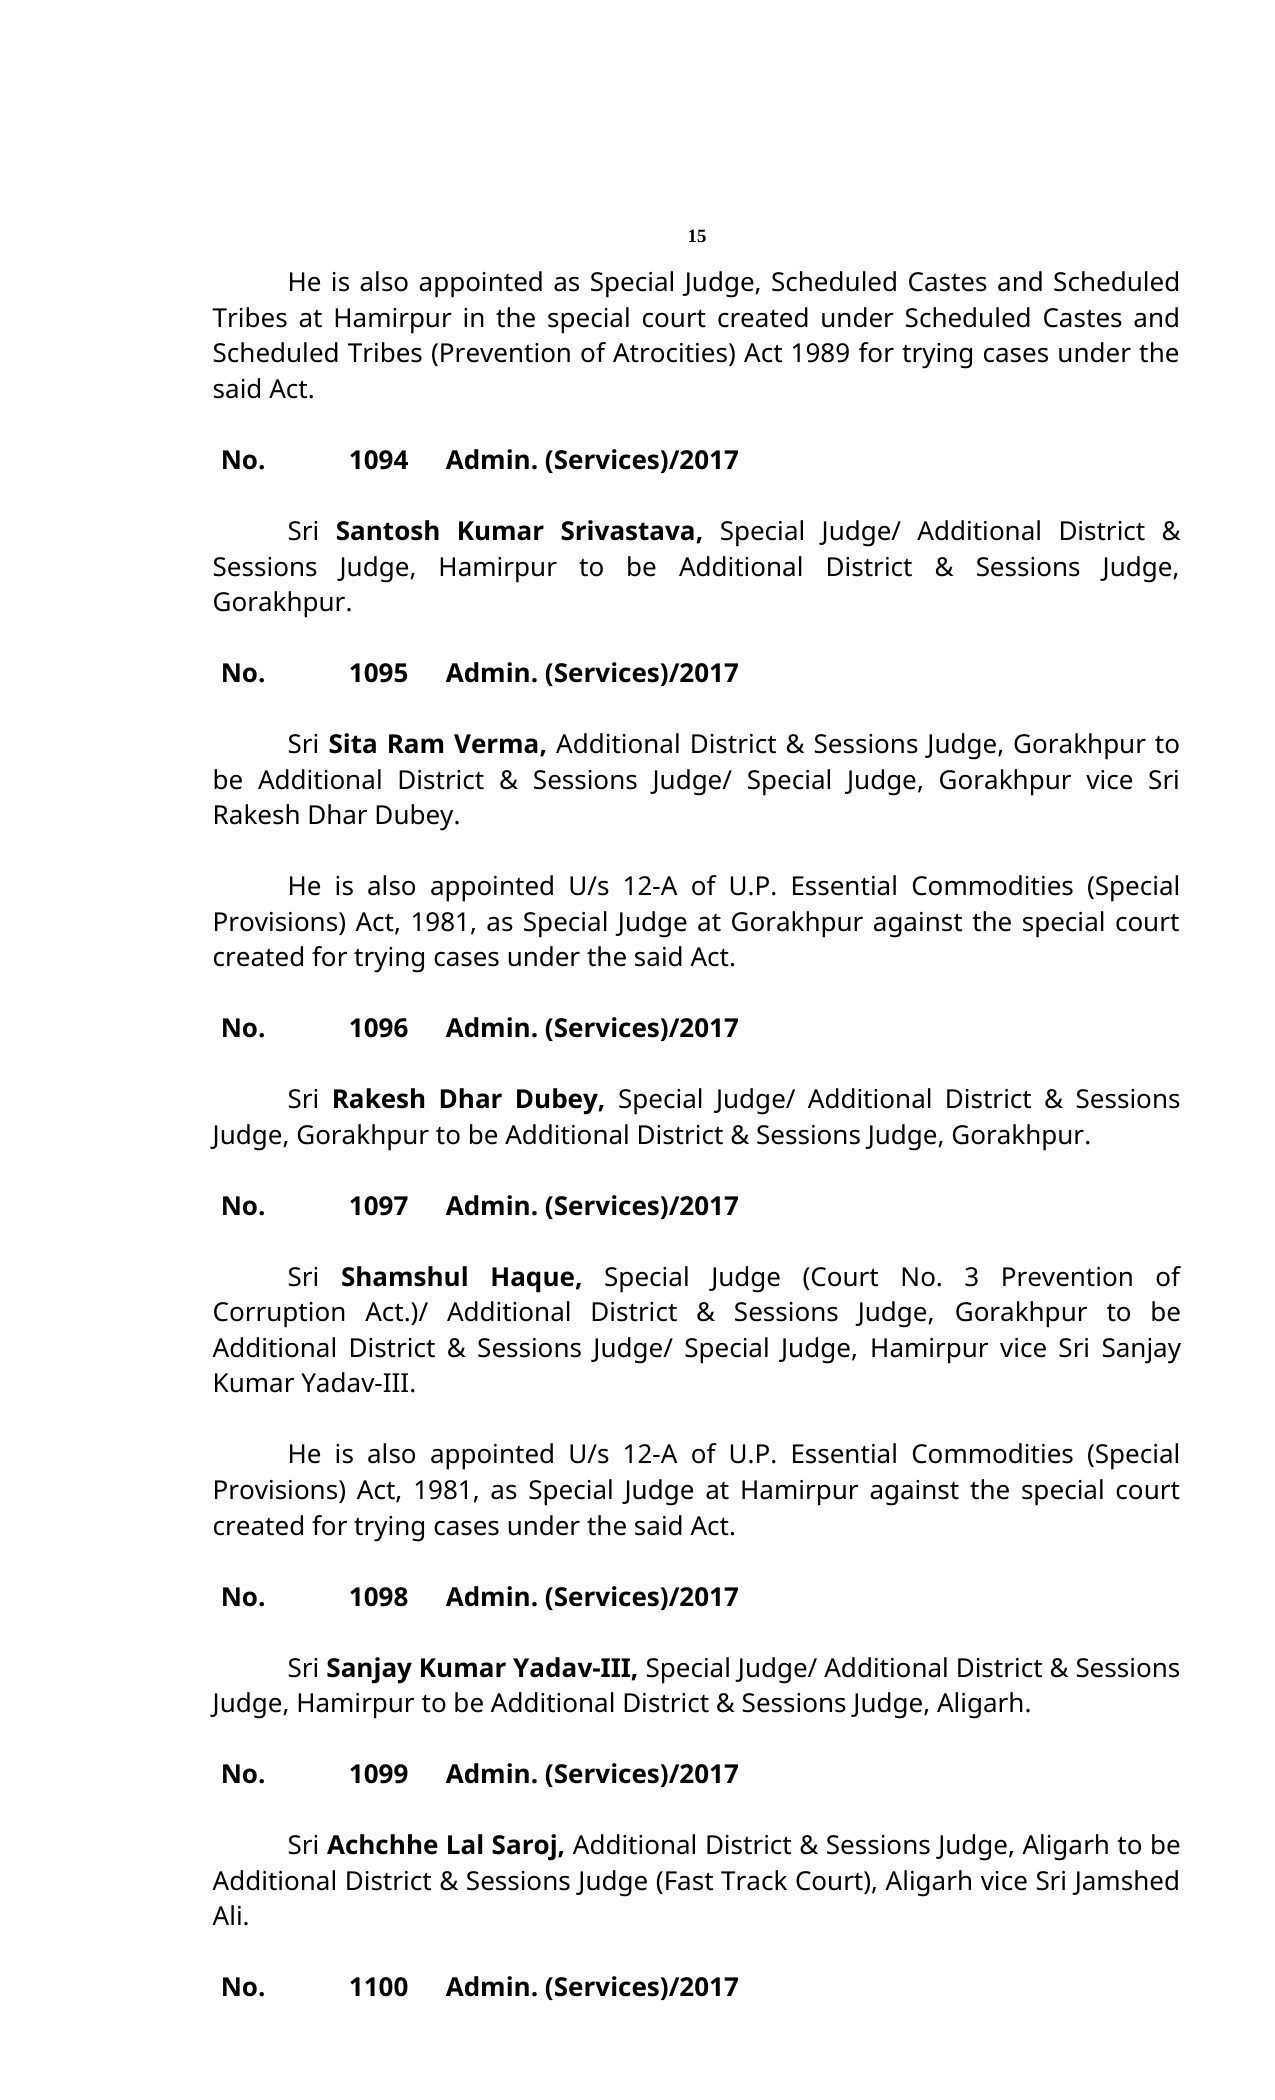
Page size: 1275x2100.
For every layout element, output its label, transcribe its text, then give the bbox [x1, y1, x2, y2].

table_header No. [209, 655, 300, 690]
text Sri Santosh Kumar Srivastava, Special Judge/ Additional District & Sessions Judge, Hamirpur to be Additional District & Sessions Judge, Gorakhpur. [212, 513, 1181, 619]
text He is also appointed U/s 12-A of U.P. Essential Commodities (Special Provisions) Act, 1981, as Special Judge at Hamirpur against the special court created for trying cases under the said Act. [212, 1436, 1181, 1543]
table_header [300, 442, 434, 477]
text Sri Rakesh Dhar Dubey, Special Judge/ Additional District & Sessions Judge, Gorakhpur to be Additional District & Sessions Judge, Gorakhpur. [212, 1081, 1181, 1152]
table_header [300, 1578, 434, 1614]
table_header Admin. (Services)/2017 [434, 655, 778, 690]
table_header [300, 1969, 434, 2004]
text He is also appointed as Special Judge, Scheduled Castes and Scheduled Tribes at Hamirpur in the special court created under Scheduled Castes and Scheduled Tribes (Prevention of Atrocities) Act 1989 for trying cases under the said Act. [212, 264, 1181, 406]
table_header [300, 655, 434, 690]
table_header Admin. (Services)/2017 [434, 1756, 778, 1791]
table_header Admin. (Services)/2017 [434, 1578, 778, 1614]
table_header No. [209, 1188, 300, 1223]
table_header No. [209, 1756, 300, 1791]
table_header [300, 1010, 434, 1045]
text Sri Achchhe Lal Saroj, Additional District & Sessions Judge, Aligarh to be Additional District & Sessions Judge (Fast Track Court), Aligarh vice Sri Jamshed Ali. [212, 1827, 1181, 1933]
table_header [300, 1756, 434, 1791]
table_header Admin. (Services)/2017 [434, 1188, 778, 1223]
text He is also appointed U/s 12-A of U.P. Essential Commodities (Special Provisions) Act, 1981, as Special Judge at Gorakhpur against the special court created for trying cases under the said Act. [212, 868, 1181, 974]
table_header [300, 1188, 434, 1223]
table_header Admin. (Services)/2017 [434, 1969, 778, 2004]
table_header Admin. (Services)/2017 [434, 442, 778, 477]
text Sri Sanjay Kumar Yadav-III, Special Judge/ Additional District & Sessions Judge, Hamirpur to be Additional District & Sessions Judge, Aligarh. [212, 1649, 1181, 1720]
table_header No. [209, 1578, 300, 1614]
text Sri Shamshul Haque, Special Judge (Court No. 3 Prevention of Corruption Act.)/ Additional District & Sessions Judge, Gorakhpur to be Additional District & Sessions Judge/ Special Judge, Hamirpur vice Sri Sanjay Kumar Yadav-III. [212, 1258, 1181, 1401]
table_header No. [209, 1010, 300, 1045]
table_header No. [209, 442, 300, 477]
table_header No. [209, 1969, 300, 2004]
table_header Admin. (Services)/2017 [434, 1010, 778, 1045]
text Sri Sita Ram Verma, Additional District & Sessions Judge, Gorakhpur to be Additional District & Sessions Judge/ Special Judge, Gorakhpur vice Sri Rakesh Dhar Dubey. [212, 726, 1181, 832]
